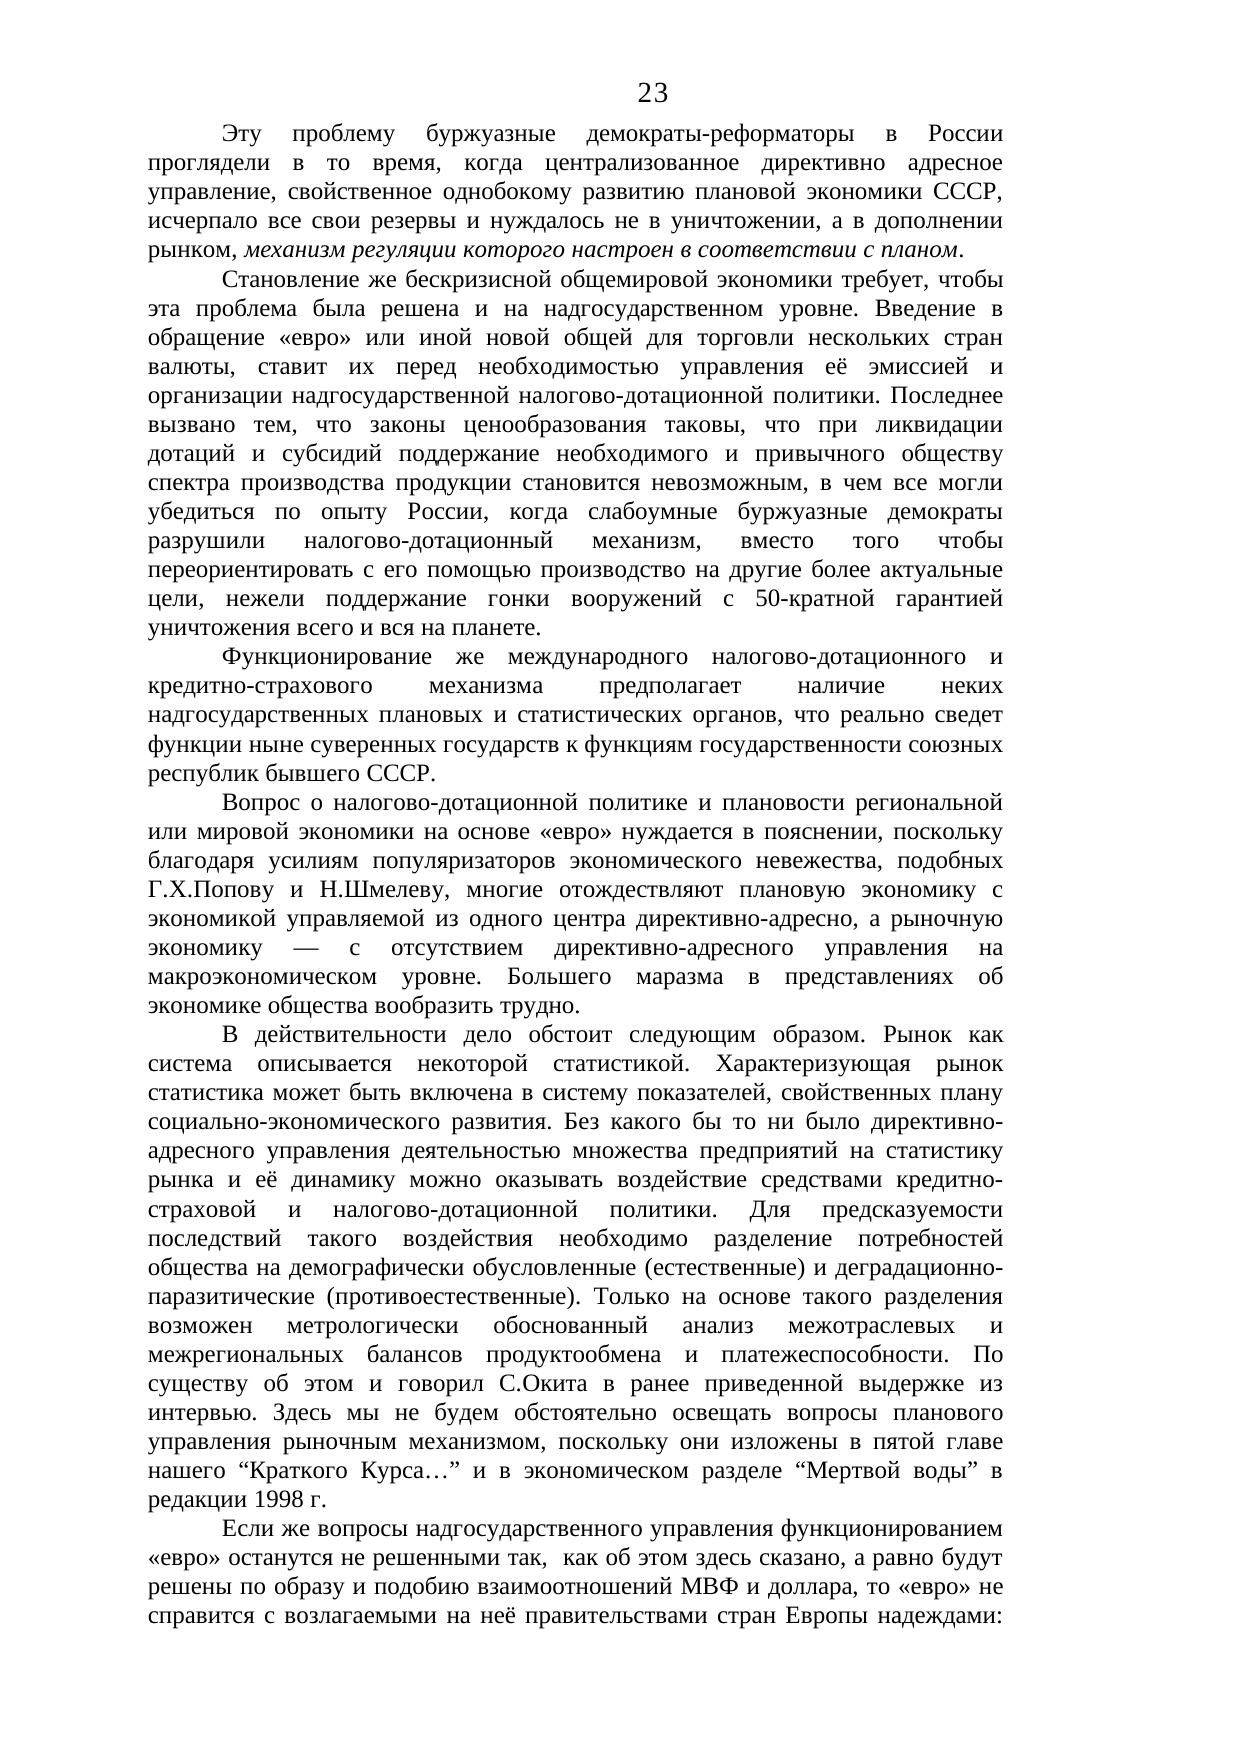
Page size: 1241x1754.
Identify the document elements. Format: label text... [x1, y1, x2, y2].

text Если же вопросы надгосударственного управления функционированием «евро» останутся не решенными так, как об этом здесь сказано, а равно будут решены по образу и подобию взаимоотношений МВФ и доллара, то «евро» не справится с возлагаемыми на неё правительствами стран Европы надеждами: [148, 1513, 1004, 1629]
text В действительности дело обстоит следующим образом. Рынок как система описывается некоторой статистикой. Характеризующая рынок статистика может быть включена в систему показателей, свойственных плану социально-экономичес­кого развития. Без какого бы то ни было директивно-адресного управления деятельностью множества предприятий на статистику рынка и её динамику можно оказывать воздействие средствами кредитно-страховой и налогово-дотационной политики. Для предсказуемости последствий такого воздействия необходимо разделение потребностей общества на демографически обусловленные (естественные) и деградационно-паразитические (противоестественные). Только на основе такого разделения возможен метрологически обоснованный анализ межотраслевых и межрегиональных балансов продуктообмена и платежеспособности. По существу об этом и говорил С.Окита в ранее приведенной выдержке из интервью. Здесь мы не будем обстоятельно освещать вопросы планового управления рыночным механизмом, поскольку они изложены в пятой главе нашего “Краткого Курса…” и в экономическом разделе “Мертвой воды” в редакции 1998 г. [148, 1019, 1004, 1513]
text Становление же бескризисной общемировой экономики требует, чтобы эта проблема была решена и на надгосударственном уровне. Введение в обращение «евро» или иной новой общей для торговли нескольких стран валюты, ставит их перед необходимостью управления её эмиссией и организации надгосударственной налогово-дотационной политики. Последнее вызвано тем, что законы ценообразования таковы, что при ликвидации дотаций и субсидий поддержание необходимого и привычного обществу спектра производства продукции становится невозможным, в чем все могли убедиться по опыту России, когда слабоумные буржуазные демократы разрушили налогово-дотационный механизм, вместо того чтобы переориентировать с его помощью производство на другие более актуальные цели, нежели поддержание гонки вооружений с 50-кратной гарантией уничтожения всего и вся на планете. [148, 263, 1004, 641]
text Эту проблему буржуазные демократы-реформаторы в России проглядели в то время, когда централизованное директивно адресное управление, свойственное однобокому развитию плановой экономики СССР, исчерпало все свои резервы и нуждалось не в уничтожении, а в дополнении рынком, механизм регуляции которого настроен в соответствии с планом. [148, 118, 1004, 263]
text Вопрос о налогово-дотационной политике и плановости региональной или мировой экономики на основе «евро» нуждается в пояснении, поскольку благодаря усилиям популяризаторов экономического невежества, подобных Г.Х.Попову и Н.Шмелеву, многие отождествляют плановую экономику с экономикой управляемой из одного центра директивно-адресно, а рыночную экономику — с отсутствием директивно-адресного управления на макроэкономическом уровне. Большего маразма в представлениях об экономике общества вообразить трудно. [148, 787, 1004, 1019]
text Функционирование же международного налогово-дотационного и кредитно-страхового механизма предполагает наличие неких надгосударственных плановых и статистических органов, что реально сведет функции ныне суверенных государств к функциям государственности союзных республик бывшего СССР. [148, 641, 1004, 787]
